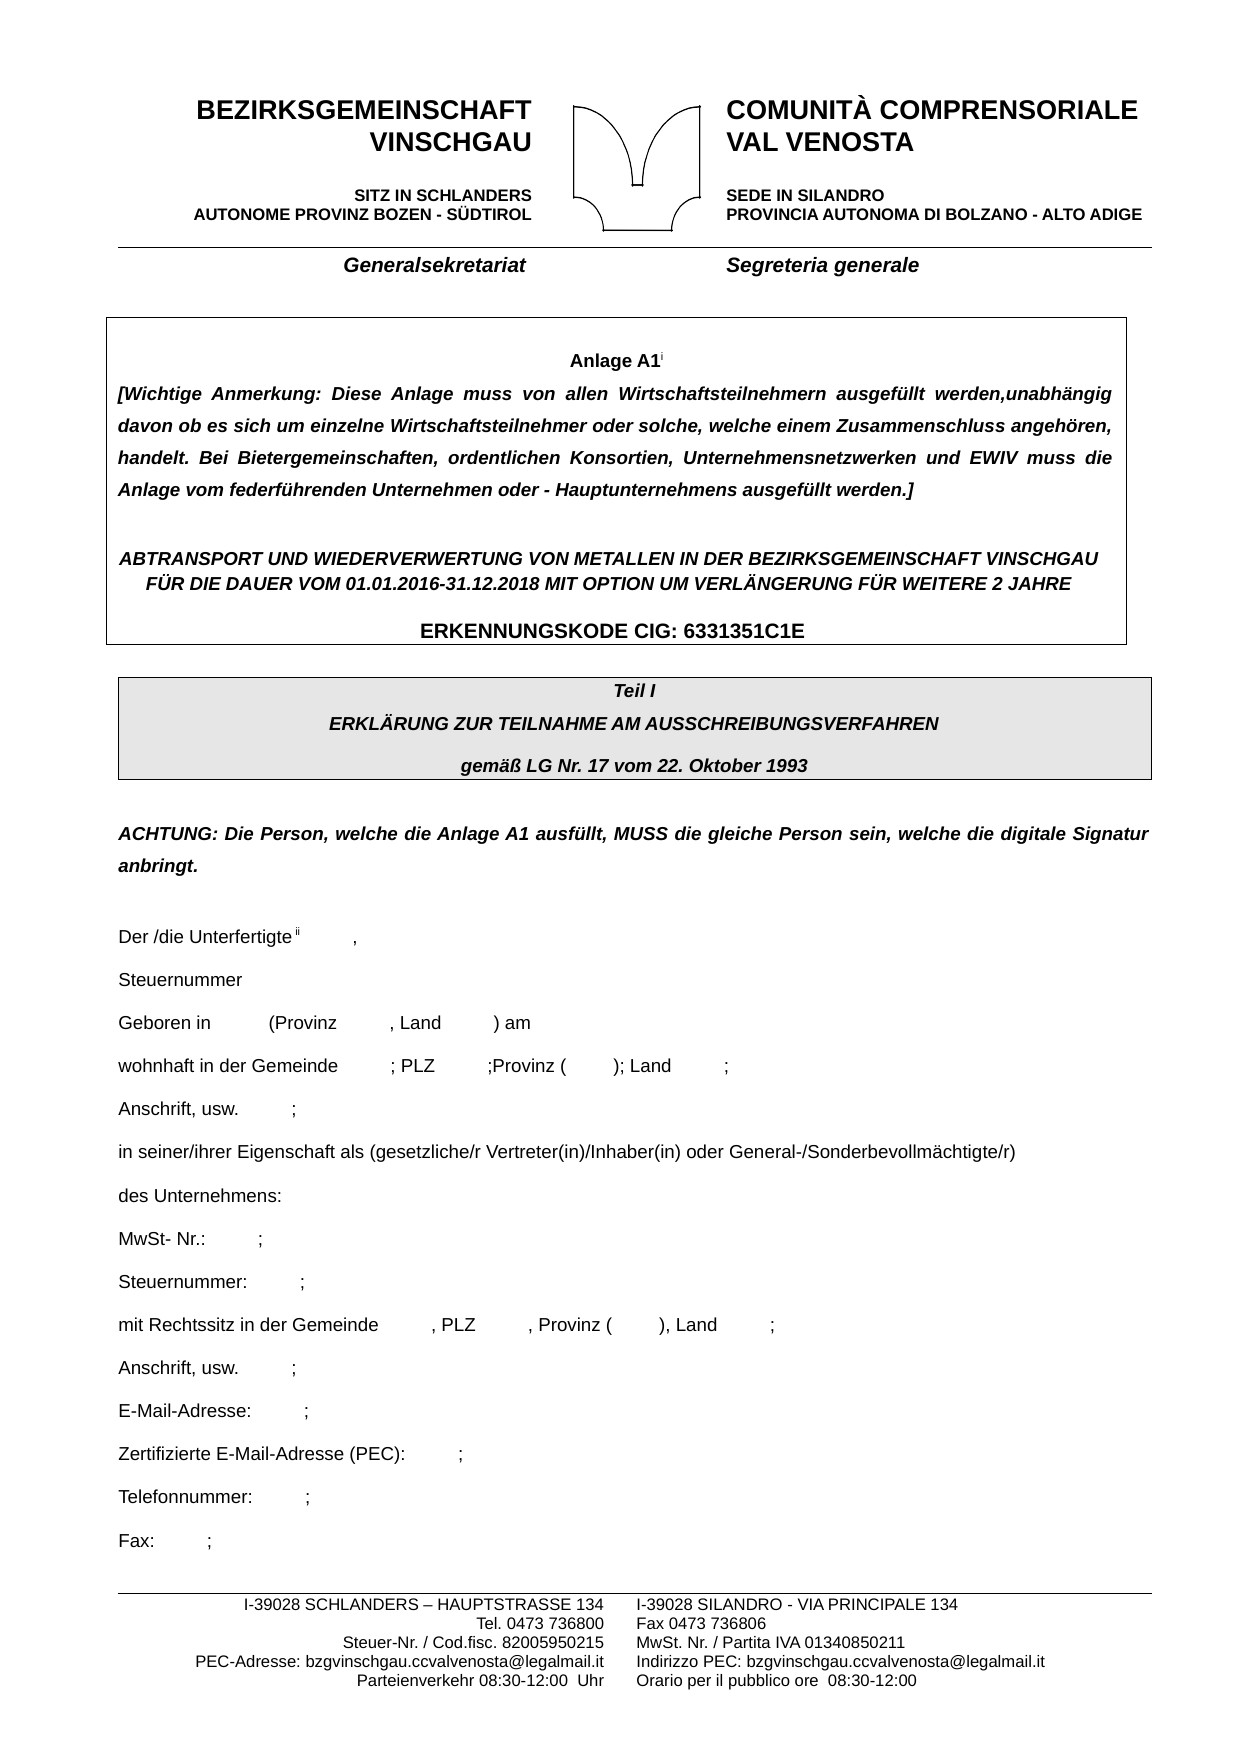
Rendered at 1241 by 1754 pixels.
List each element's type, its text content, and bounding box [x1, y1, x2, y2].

text ERKLÄRUNG ZUR TEILNAHME AM AUSSCHREIBUNGSVERFAHREN [119, 709, 1151, 734]
text MwSt- Nr.: ; [118, 1222, 1152, 1251]
text Fax: ; [118, 1524, 1152, 1552]
text mit Rechtssitz in der Gemeinde , PLZ , Provinz ( ), Land ; [118, 1308, 1152, 1337]
text ACHTUNG: Die Person, welche die Anlage A1 ausfüllt, MUSS die gleiche Person sein, welche die digitale Signatur anbringt. [118, 823, 1152, 877]
text in seiner/ihrer Eigenschaft als (gesetzliche/r Vertreter(in)/Inhaber(in) oder General-/Sonderbevollmächtigte/r) [118, 1136, 1152, 1164]
text Steuernummer [118, 963, 1152, 992]
text E-Mail-Adresse: ; [118, 1394, 1152, 1423]
text Anschrift, usw. ; [118, 1092, 1152, 1121]
text wohnhaft in der Gemeinde ; PLZ ;Provinz ( ); Land ; [118, 1049, 1152, 1078]
text Zertifizierte E-Mail-Adresse (PEC): ; [118, 1437, 1152, 1466]
text Geboren in (Provinz , Land ) am [118, 1006, 1152, 1035]
text des Unternehmens: [118, 1179, 1152, 1207]
table_header Anlage A1 [Wichtige Anmerkung: Diese Anlage muss von allen Wirtschaftsteilnehmern ausgefüllt werden,unabhängig davon ob es sich um einzelne Wirtschaftsteilnehmer oder solche, welche einem Zusammenschluss angehören, handelt. Bei Bietergemeinschaften, ordentlichen Konsortien, Unternehmensnetzwerken und EWIV muss die Anlage vom federführenden Unternehmen oder - Hauptunternehmens ausgefüllt werden.] abtransport Und Wiederverwertung von Metallen in der Bezirksgemeinschaft Vinschgau für die Dauer vom 01.01.2016-31.12.2018 mit Option um Verlängerung für weitere 2 Jahre Erkennungskode CIG: 6331351C1E [107, 318, 1126, 644]
text gemäß LG Nr. 17 vom 22. Oktober 1993 [119, 752, 1151, 779]
text Teil I [119, 678, 1151, 702]
text Der /die Unterfertigte , [118, 920, 1152, 949]
text Telefonnummer: ; [118, 1481, 1152, 1509]
text Steuernummer: ; [118, 1265, 1152, 1294]
text Anschrift, usw. ; [118, 1351, 1152, 1380]
